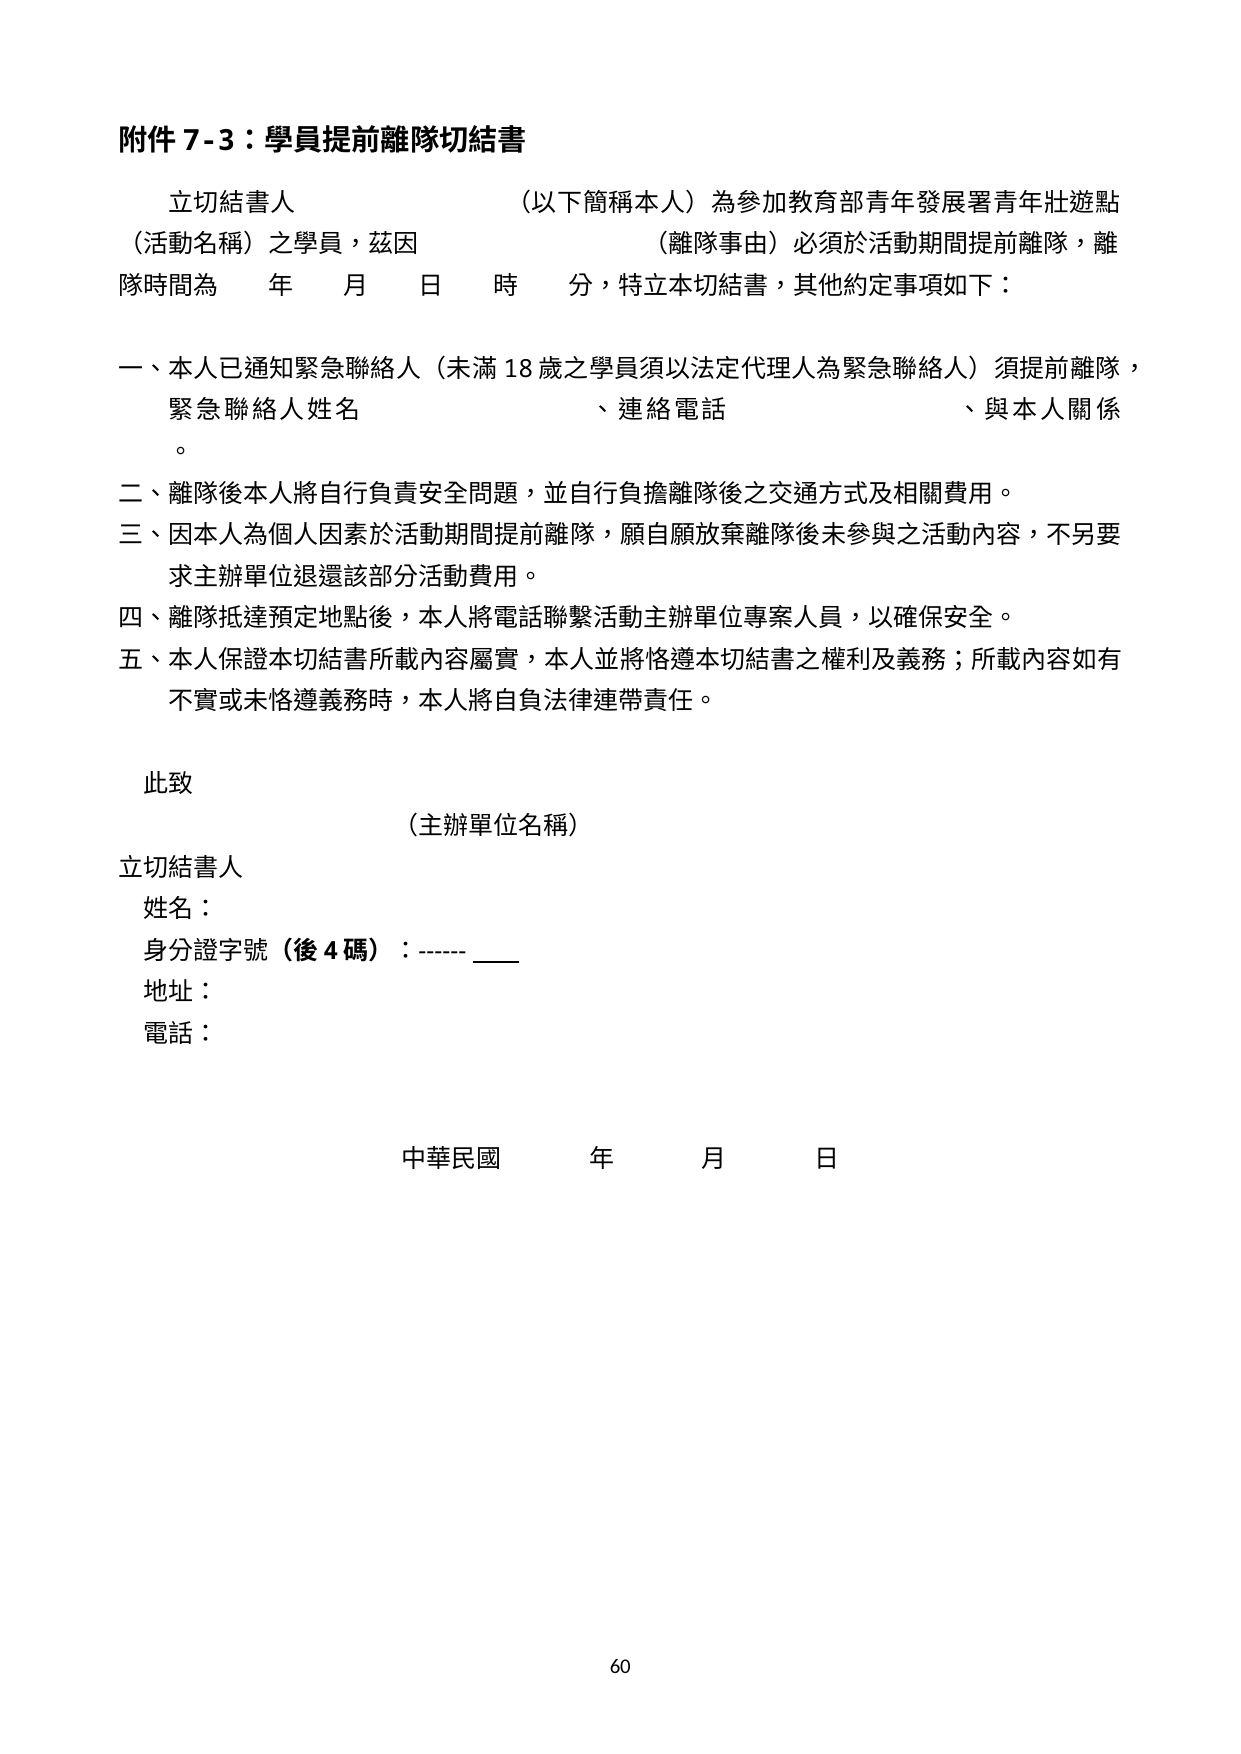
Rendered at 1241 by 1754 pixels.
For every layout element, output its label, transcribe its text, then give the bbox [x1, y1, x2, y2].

text （主辦單位名稱） [118, 802, 1122, 843]
text 身分證字號（後4碼）：------ [118, 927, 1122, 968]
list 本人已通知緊急聯絡人（未滿18歲之學員須以法定代理人為緊急聯絡人）須提前離隊，緊急聯絡人姓名 、連絡電話 、與本人關係 。 [118, 345, 1122, 469]
list 因本人為個人因素於活動期間提前離隊，願自願放棄離隊後未參與之活動內容，不另要求主辦單位退還該部分活動費用。 [118, 511, 1122, 594]
list 離隊抵達預定地點後，本人將電話聯繫活動主辦單位專案人員，以確保安全。 [118, 594, 1122, 636]
text 此致 [118, 760, 1122, 802]
text 中華民國 年 月 日 [118, 1134, 1122, 1176]
text 姓名： [118, 885, 1122, 927]
text 立切結書人 [118, 843, 1122, 885]
text 立切結書人 （以下簡稱本人）為參加教育部青年發展署青年壯遊點 （活動名稱）之學員，茲因 （離隊事由）必須於活動期間提前離隊，離隊時間為 年 月 日 時 分，特立本切結書，其他約定事項如下： [118, 178, 1122, 303]
list 離隊後本人將自行負責安全問題，並自行負擔離隊後之交通方式及相關費用。 [118, 469, 1122, 511]
text 附件7-3：學員提前離隊切結書 [118, 95, 1122, 178]
list 本人保證本切結書所載內容屬實，本人並將恪遵本切結書之權利及義務；所載內容如有不實或未恪遵義務時，本人將自負法律連帶責任。 [118, 636, 1122, 719]
text 電話： [118, 1010, 1122, 1051]
text 地址： [118, 968, 1122, 1010]
